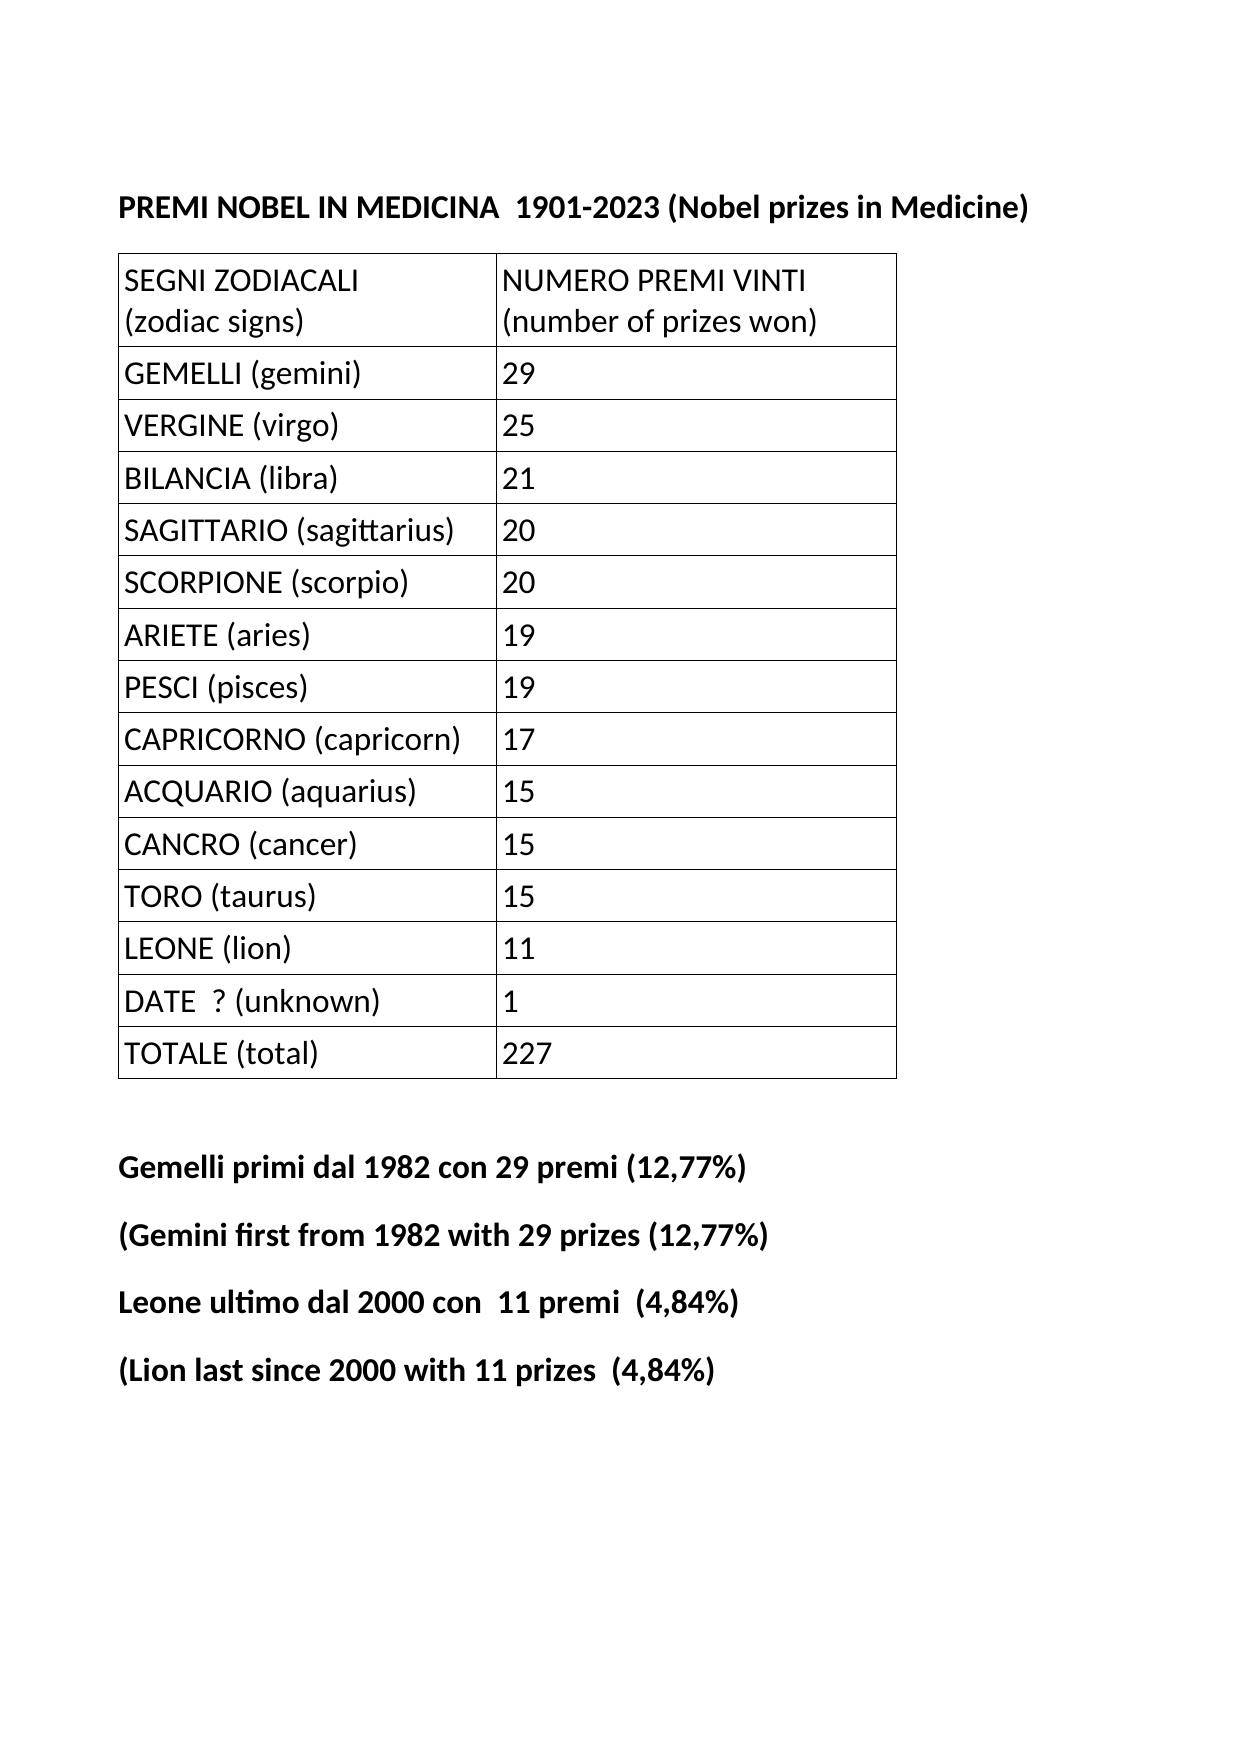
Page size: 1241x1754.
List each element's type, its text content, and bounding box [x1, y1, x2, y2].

table_cell 11 [497, 922, 896, 974]
table_cell 29 [497, 347, 896, 399]
table_cell VERGINE (virgo) [119, 400, 496, 451]
table_header NUMERO PREMI VINTI (number of prizes won) [497, 254, 896, 346]
table_cell CAPRICORNO (capricorn) [119, 713, 496, 765]
table_cell SAGITTARIO (sagittarius) [119, 504, 496, 555]
table_cell 1 [497, 975, 896, 1026]
table_cell PESCI (pisces) [119, 661, 496, 712]
text (Lion last since 2000 with 11 prizes (4,84%) [118, 1349, 1122, 1390]
table_cell 15 [497, 766, 896, 817]
table_cell 20 [497, 556, 896, 608]
table_cell 20 [497, 504, 896, 555]
table_cell 227 [497, 1027, 896, 1078]
table_cell TOTALE (total) [119, 1027, 496, 1078]
text (Gemini first from 1982 with 29 prizes (12,77%) [118, 1214, 1122, 1254]
table_cell 15 [497, 818, 896, 869]
table_cell 25 [497, 400, 896, 451]
table_cell GEMELLI (gemini) [119, 347, 496, 399]
table_cell CANCRO (cancer) [119, 818, 496, 869]
table_cell 17 [497, 713, 896, 765]
text Leone ultimo dal 2000 con 11 premi (4,84%) [118, 1281, 1122, 1322]
text PREMI NOBEL IN MEDICINA 1901-2023 (Nobel prizes in Medicine) [118, 186, 1122, 226]
table_cell 19 [497, 609, 896, 660]
table_cell 21 [497, 452, 896, 503]
table_cell DATE ? (unknown) [119, 975, 496, 1026]
table_cell 19 [497, 661, 896, 712]
text Gemelli primi dal 1982 con 29 premi (12,77%) [118, 1146, 1122, 1187]
table_cell 15 [497, 870, 896, 921]
table_cell BILANCIA (libra) [119, 452, 496, 503]
table_header SEGNI ZODIACALI (zodiac signs) [119, 254, 496, 346]
table_cell LEONE (lion) [119, 922, 496, 974]
table_cell SCORPIONE (scorpio) [119, 556, 496, 608]
table_cell ARIETE (aries) [119, 609, 496, 660]
table_cell TORO (taurus) [119, 870, 496, 921]
table_cell ACQUARIO (aquarius) [119, 766, 496, 817]
